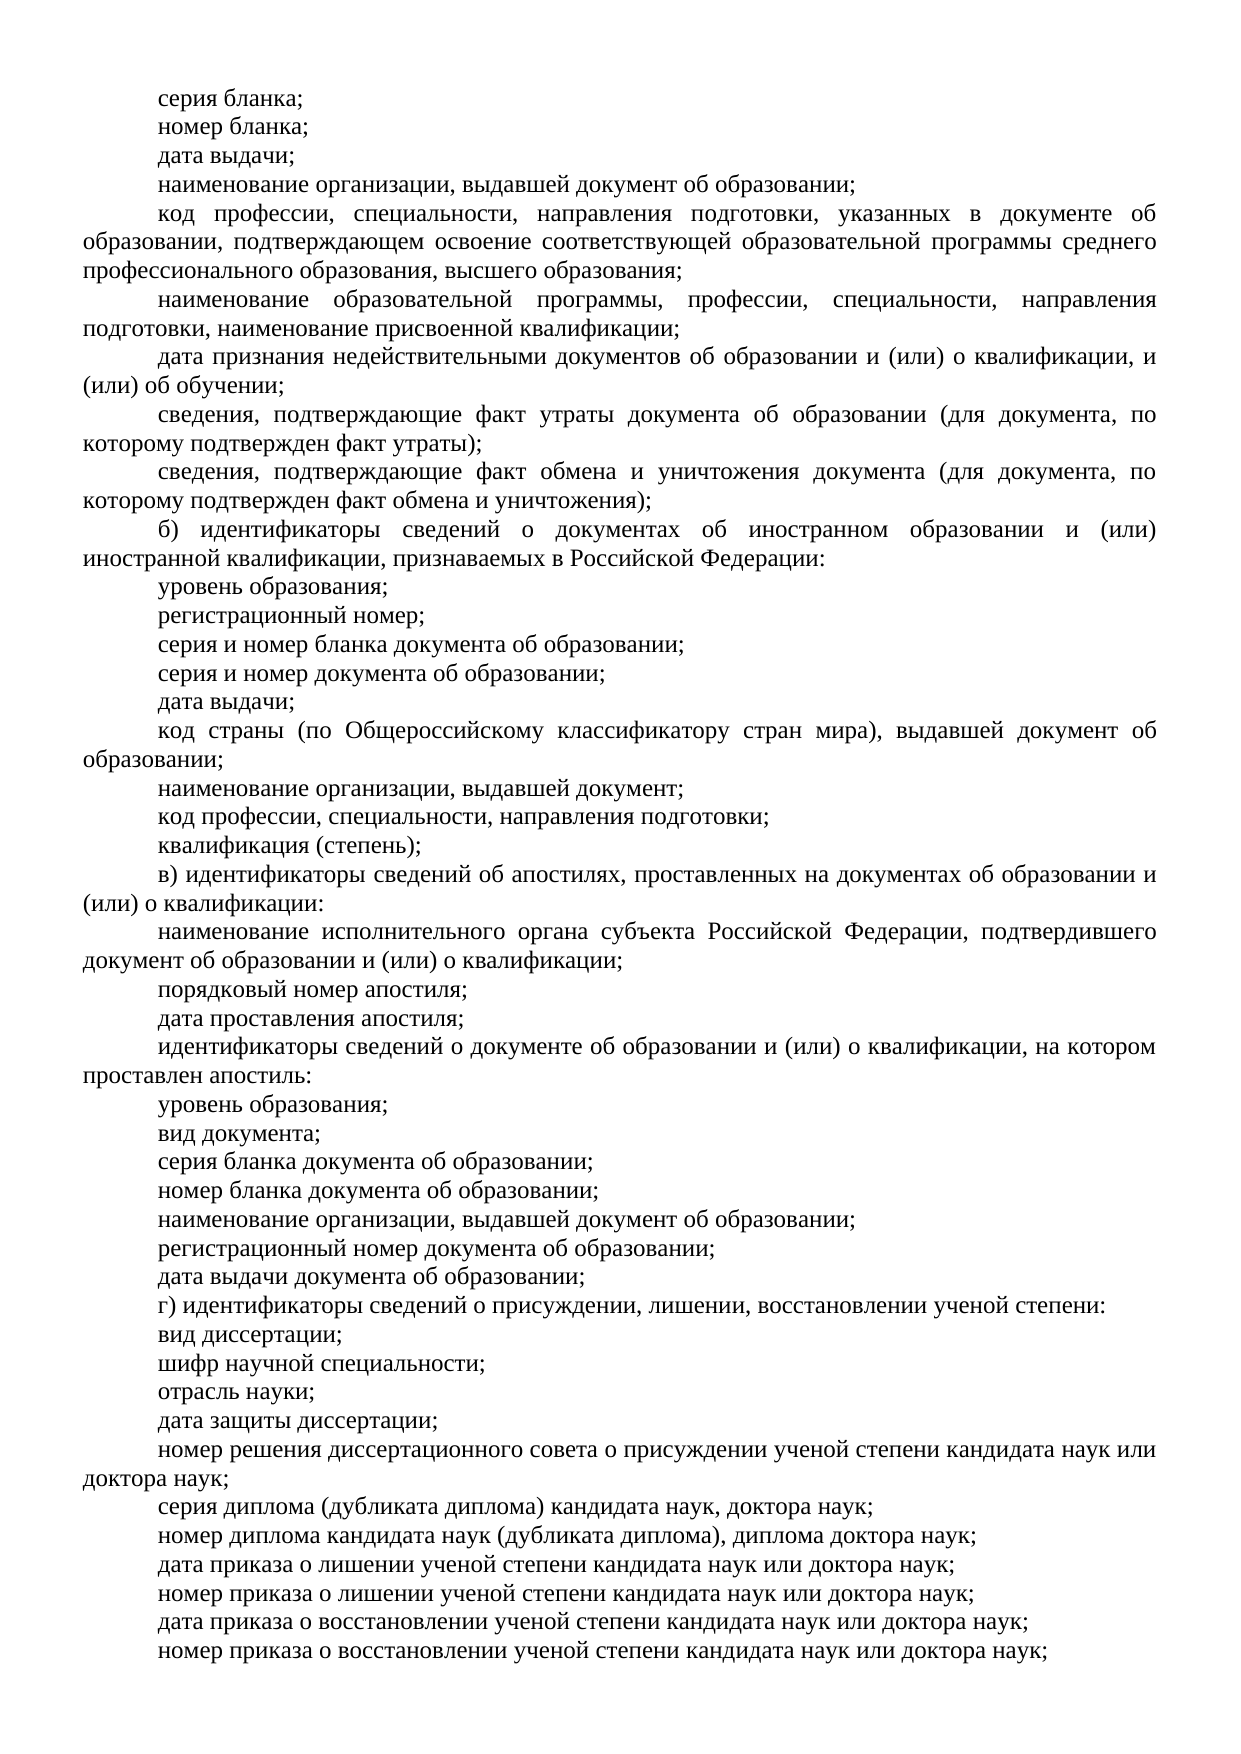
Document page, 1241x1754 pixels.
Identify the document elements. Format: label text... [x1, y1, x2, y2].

text серия и номер документа об образовании; [83, 658, 1157, 686]
text наименование организации, выдавшей документ об образовании; [83, 1204, 1157, 1233]
text номер приказа о восстановлении ученой степени кандидата наук или доктора наук; [83, 1635, 1157, 1664]
text код страны (по Общероссийскому классификатору стран мира), выдавшей документ об образовании; [83, 715, 1157, 773]
text дата приказа о лишении ученой степени кандидата наук или доктора наук; [83, 1549, 1157, 1578]
text серия диплома (дубликата диплома) кандидата наук, доктора наук; [83, 1491, 1157, 1520]
text уровень образования; [83, 1089, 1157, 1118]
text наименование организации, выдавшей документ; [83, 773, 1157, 801]
text порядковый номер апостиля; [83, 974, 1157, 1003]
text б) идентификаторы сведений о документах об иностранном образовании и (или) иностранной квалификации, признаваемых в Российской Федерации: [83, 514, 1157, 571]
text номер решения диссертационного совета о присуждении ученой степени кандидата наук или доктора наук; [83, 1434, 1157, 1491]
text номер бланка; [83, 111, 1157, 140]
text сведения, подтверждающие факт обмена и уничтожения документа (для документа, по которому подтвержден факт обмена и уничтожения); [83, 456, 1157, 514]
text серия бланка документа об образовании; [83, 1146, 1157, 1175]
text шифр научной специальности; [83, 1348, 1157, 1376]
text серия бланка; [83, 83, 1157, 111]
text регистрационный номер документа об образовании; [83, 1233, 1157, 1261]
text квалификация (степень); [83, 830, 1157, 859]
text вид документа; [83, 1118, 1157, 1146]
text наименование организации, выдавшей документ об образовании; [83, 169, 1157, 198]
text дата выдачи; [83, 140, 1157, 169]
text сведения, подтверждающие факт утраты документа об образовании (для документа, по которому подтвержден факт утраты); [83, 399, 1157, 456]
text идентификаторы сведений о документе об образовании и (или) о квалификации, на котором проставлен апостиль: [83, 1031, 1157, 1089]
text уровень образования; [83, 571, 1157, 600]
text дата выдачи; [83, 686, 1157, 715]
text номер бланка документа об образовании; [83, 1175, 1157, 1204]
text дата выдачи документа об образовании; [83, 1261, 1157, 1290]
text дата признания недействительными документов об образовании и (или) о квалификации, и (или) об обучении; [83, 341, 1157, 399]
text дата защиты диссертации; [83, 1405, 1157, 1434]
text код профессии, специальности, направления подготовки; [83, 801, 1157, 830]
text дата приказа о восстановлении ученой степени кандидата наук или доктора наук; [83, 1606, 1157, 1635]
text вид диссертации; [83, 1319, 1157, 1348]
text регистрационный номер; [83, 600, 1157, 629]
text в) идентификаторы сведений об апостилях, проставленных на документах об образовании и (или) о квалификации: [83, 859, 1157, 916]
text г) идентификаторы сведений о присуждении, лишении, восстановлении ученой степени: [83, 1290, 1157, 1319]
text наименование исполнительного органа субъекта Российской Федерации, подтвердившего документ об образовании и (или) о квалификации; [83, 916, 1157, 974]
text наименование образовательной программы, профессии, специальности, направления подготовки, наименование присвоенной квалификации; [83, 284, 1157, 341]
text номер диплома кандидата наук (дубликата диплома), диплома доктора наук; [83, 1520, 1157, 1549]
text отрасль науки; [83, 1376, 1157, 1405]
text номер приказа о лишении ученой степени кандидата наук или доктора наук; [83, 1578, 1157, 1606]
text дата проставления апостиля; [83, 1003, 1157, 1031]
text код профессии, специальности, направления подготовки, указанных в документе об образовании, подтверждающем освоение соответствующей образовательной программы среднего профессионального образования, высшего образования; [83, 198, 1157, 284]
text серия и номер бланка документа об образовании; [83, 629, 1157, 658]
